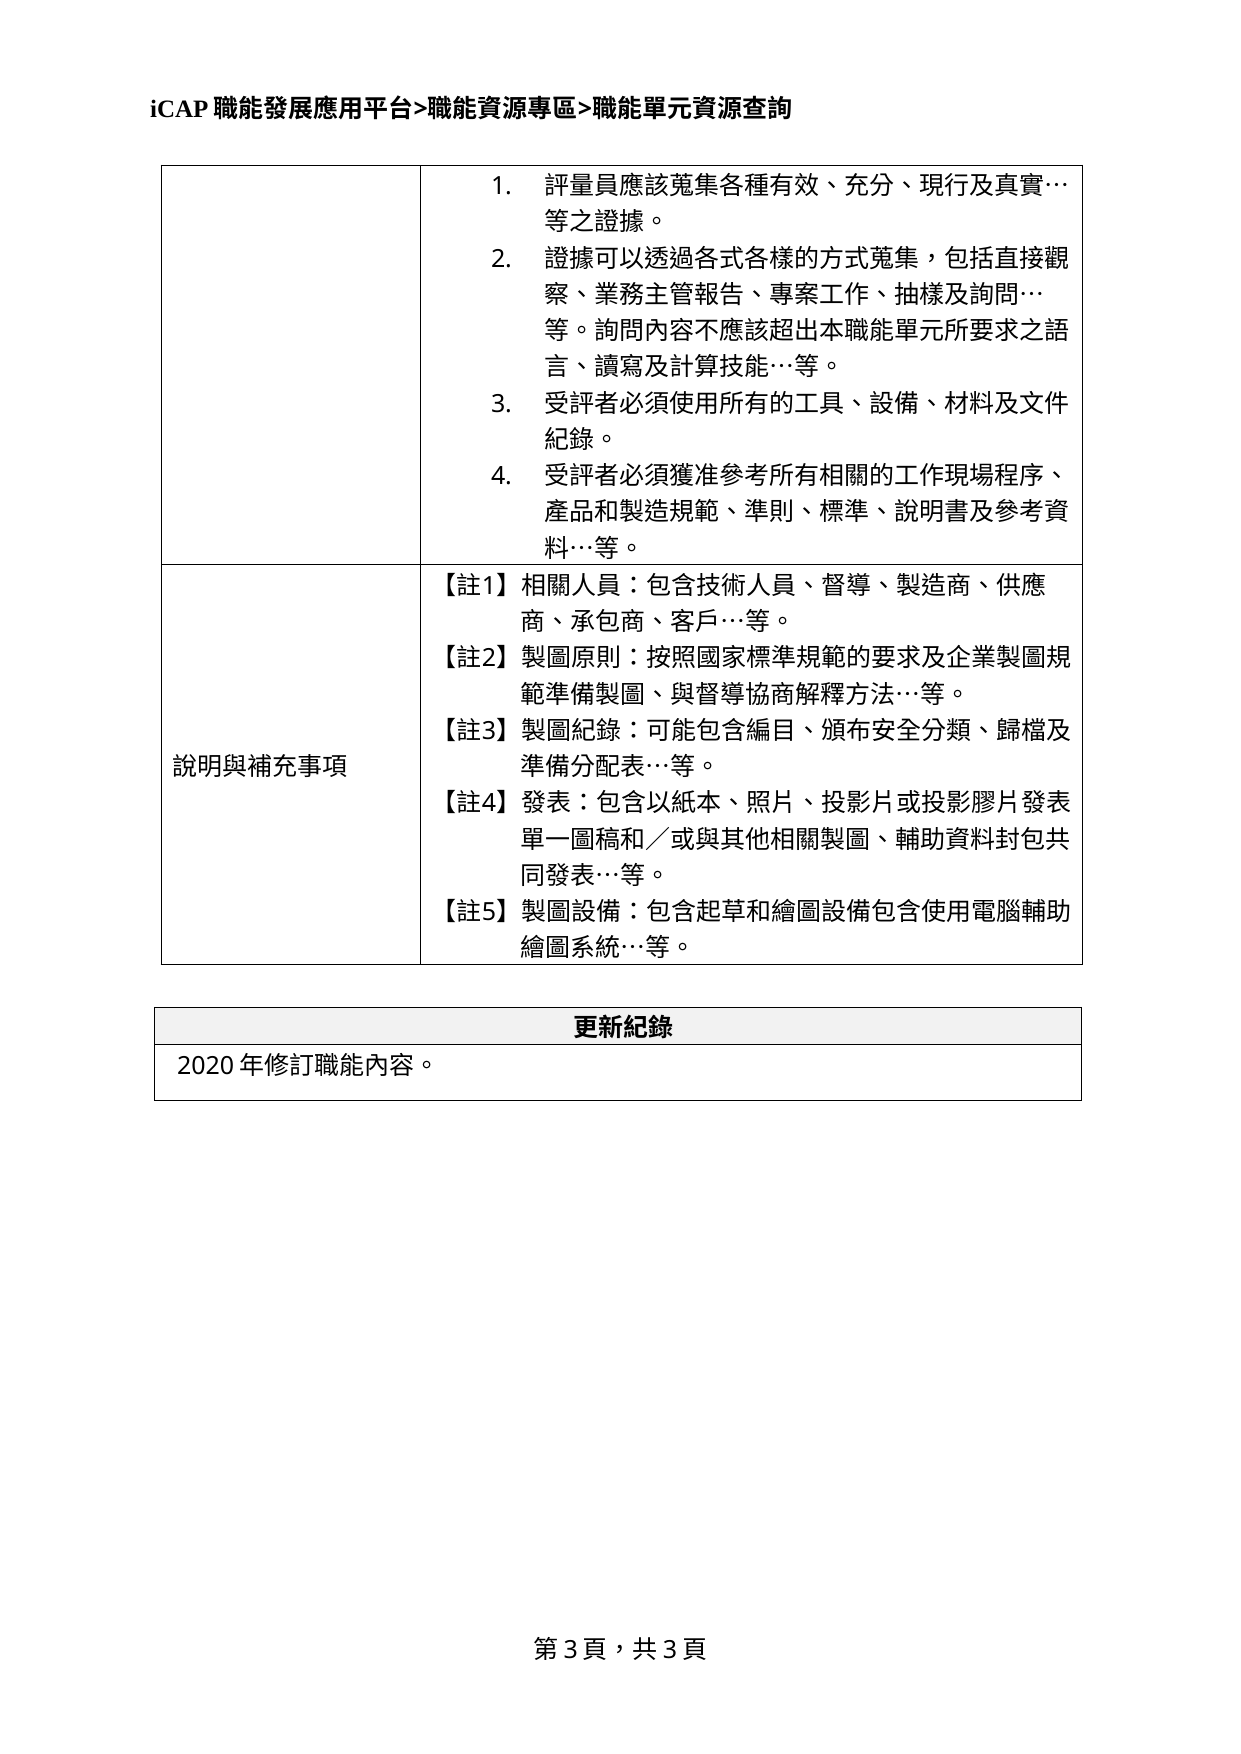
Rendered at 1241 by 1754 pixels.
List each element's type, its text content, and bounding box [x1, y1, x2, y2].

table_header 更新紀錄 [155, 1008, 1081, 1044]
table_cell 評量之關鍵面向/能力證明之證據： 評量員必須確認受評者能夠在新的及不同的情況及背景下，勝任且達成本單元評量標準所設定的各項要素，包含所需知識…等。 評量情境與特定資源： 本單元可以在工作中或工作時間外，或包含兩者的狀態下進行評量。 若於工作時間外，受評者實際上並未執行具生產力工作，則必須在能反應工作現場的模擬情境下進行評量。 本職能單元所涵蓋之能力，將展現於個人獨立工作或團隊合作中。 評量環境不應對受評者不利。本職能單元可與其他單元共同評量，包含與預備基礎工程製圖單元相關的安全、品質、溝通、素材處理、紀錄和報告，以及其他本單元需涵蓋的技能和知識…等，皆可納為評量項目。 評量方法： 評量員應該蒐集各種有效、充分、現行及真實…等之證據。 證據可以透過各式各樣的方式蒐集，包括直接觀察、業務主管報告、專案工作、抽樣及詢問…等。詢問內容不應該超出本職能單元所要求之語言、讀寫及計算技能…等。 受評者必須使用所有的工具、設備、材料及文件紀錄。 受評者必須獲准參考所有相關的工作現場程序、產品和製造規範、準則、標準、說明書及參考資料…等。 [421, 166, 1082, 564]
table_cell [162, 166, 420, 564]
table_cell 相關人員：包含技術人員、督導、製造商、供應商、承包商、客戶…等。 製圖原則：按照國家標準規範的要求及企業製圖規範準備製圖、與督導協商解釋方法…等。 製圖紀錄：可能包含編目、頒布安全分類、歸檔及準備分配表…等。 發表：包含以紙本、照片、投影片或投影膠片發表單一圖稿和／或與其他相關製圖、輔助資料封包共同發表…等。 製圖設備：包含起草和繪圖設備包含使用電腦輔助繪圖系統…等。 [421, 565, 1082, 964]
table_cell 2020年修訂職能內容。 [155, 1045, 1081, 1100]
table_cell 說明與補充事項 [162, 565, 420, 964]
